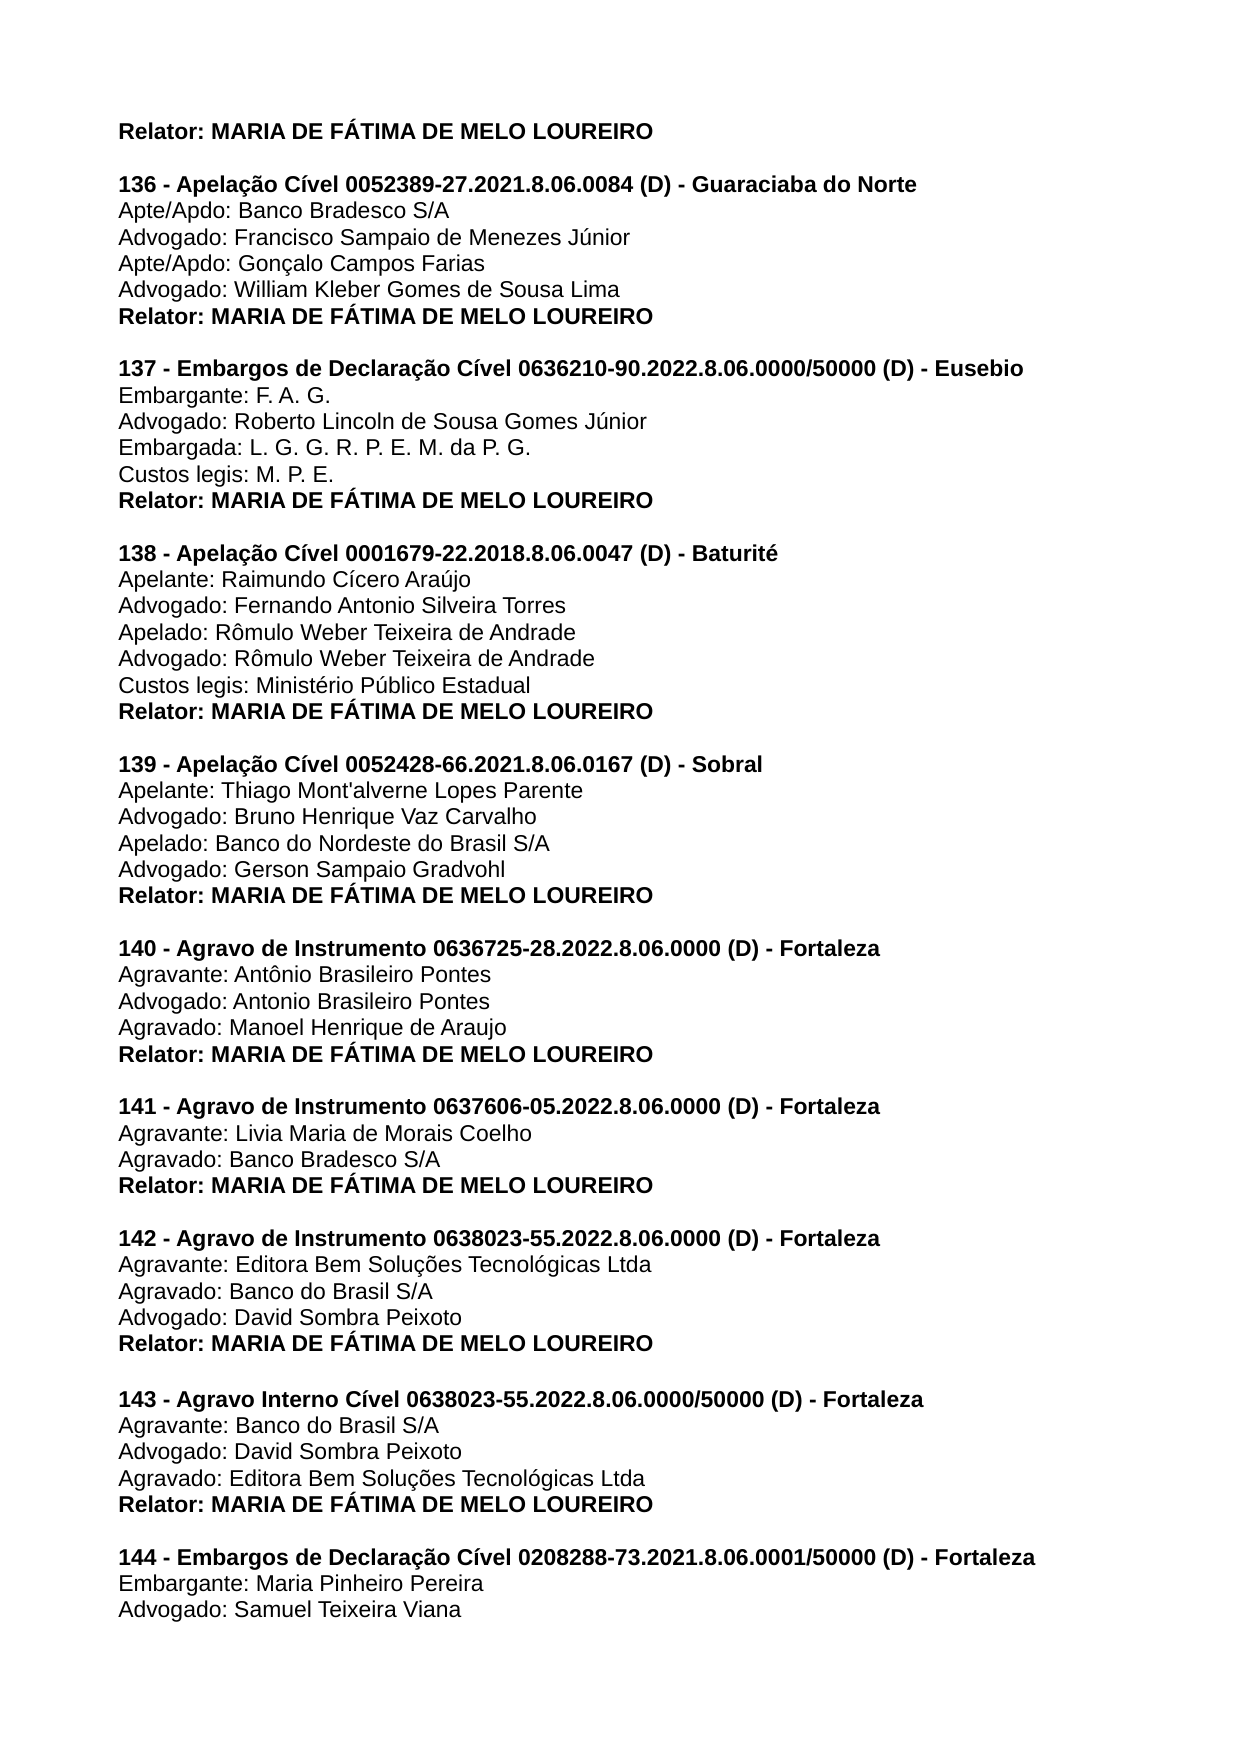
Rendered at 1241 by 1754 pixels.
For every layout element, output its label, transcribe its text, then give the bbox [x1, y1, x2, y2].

text 139 - Apelação Cível 0052428-66.2021.8.06.0167 (D) - Sobral [118, 751, 1122, 777]
text Advogado: Fernando Antonio Silveira Torres [118, 592, 1122, 619]
text Relator: MARIA DE FÁTIMA DE MELO LOUREIRO [118, 1491, 1122, 1517]
text Apelante: Thiago Mont'alverne Lopes Parente [118, 777, 1122, 803]
text Apelado: Rômulo Weber Teixeira de Andrade [118, 619, 1122, 645]
text Agravado: Banco Bradesco S/A [118, 1146, 1122, 1172]
text Agravado: Banco do Brasil S/A [118, 1278, 1122, 1304]
text Advogado: William Kleber Gomes de Sousa Lima [118, 276, 1122, 303]
text Apelante: Raimundo Cícero Araújo [118, 566, 1122, 592]
text Embargante: Maria Pinheiro Pereira [118, 1570, 1122, 1596]
text Relator: MARIA DE FÁTIMA DE MELO LOUREIRO [118, 1172, 1122, 1199]
text Agravante: Editora Bem Soluções Tecnológicas Ltda [118, 1251, 1122, 1278]
text Advogado: Rômulo Weber Teixeira de Andrade [118, 645, 1122, 672]
text Embargada: L. G. G. R. P. E. M. da P. G. [118, 434, 1122, 461]
text Relator: MARIA DE FÁTIMA DE MELO LOUREIRO [118, 303, 1122, 329]
text 137 - Embargos de Declaração Cível 0636210-90.2022.8.06.0000/50000 (D) - Eusebio [118, 355, 1122, 382]
text Apte/Apdo: Banco Bradesco S/A [118, 197, 1122, 223]
text Advogado: Samuel Teixeira Viana [118, 1596, 1122, 1623]
text 142 - Agravo de Instrumento 0638023-55.2022.8.06.0000 (D) - Fortaleza [118, 1225, 1122, 1251]
text Advogado: Antonio Brasileiro Pontes [118, 988, 1122, 1014]
text Relator: MARIA DE FÁTIMA DE MELO LOUREIRO [118, 118, 1122, 144]
text Relator: MARIA DE FÁTIMA DE MELO LOUREIRO [118, 1330, 1122, 1357]
text Custos legis: M. P. E. [118, 461, 1122, 487]
text Advogado: David Sombra Peixoto [118, 1438, 1122, 1464]
text Agravado: Manoel Henrique de Araujo [118, 1014, 1122, 1041]
text Relator: MARIA DE FÁTIMA DE MELO LOUREIRO [118, 487, 1122, 513]
text Advogado: Bruno Henrique Vaz Carvalho [118, 803, 1122, 830]
text Advogado: Roberto Lincoln de Sousa Gomes Júnior [118, 408, 1122, 434]
text Relator: MARIA DE FÁTIMA DE MELO LOUREIRO [118, 882, 1122, 909]
text Embargante: F. A. G. [118, 382, 1122, 408]
text Advogado: Gerson Sampaio Gradvohl [118, 856, 1122, 882]
text Advogado: David Sombra Peixoto [118, 1304, 1122, 1330]
text 140 - Agravo de Instrumento 0636725-28.2022.8.06.0000 (D) - Fortaleza [118, 935, 1122, 961]
text Apte/Apdo: Gonçalo Campos Farias [118, 250, 1122, 276]
text 136 - Apelação Cível 0052389-27.2021.8.06.0084 (D) - Guaraciaba do Norte [118, 171, 1122, 197]
text Agravado: Editora Bem Soluções Tecnológicas Ltda [118, 1464, 1122, 1491]
text Apelado: Banco do Nordeste do Brasil S/A [118, 830, 1122, 856]
text 141 - Agravo de Instrumento 0637606-05.2022.8.06.0000 (D) - Fortaleza [118, 1093, 1122, 1119]
text 138 - Apelação Cível 0001679-22.2018.8.06.0047 (D) - Baturité [118, 540, 1122, 566]
text 144 - Embargos de Declaração Cível 0208288-73.2021.8.06.0001/50000 (D) - Fortaleza [118, 1544, 1122, 1570]
text Relator: MARIA DE FÁTIMA DE MELO LOUREIRO [118, 1041, 1122, 1067]
text Agravante: Antônio Brasileiro Pontes [118, 961, 1122, 988]
text Relator: MARIA DE FÁTIMA DE MELO LOUREIRO [118, 698, 1122, 724]
text Agravante: Livia Maria de Morais Coelho [118, 1119, 1122, 1146]
text 143 - Agravo Interno Cível 0638023-55.2022.8.06.0000/50000 (D) - Fortaleza [118, 1386, 1122, 1412]
text Agravante: Banco do Brasil S/A [118, 1412, 1122, 1438]
text Custos legis: Ministério Público Estadual [118, 672, 1122, 698]
text Advogado: Francisco Sampaio de Menezes Júnior [118, 223, 1122, 250]
